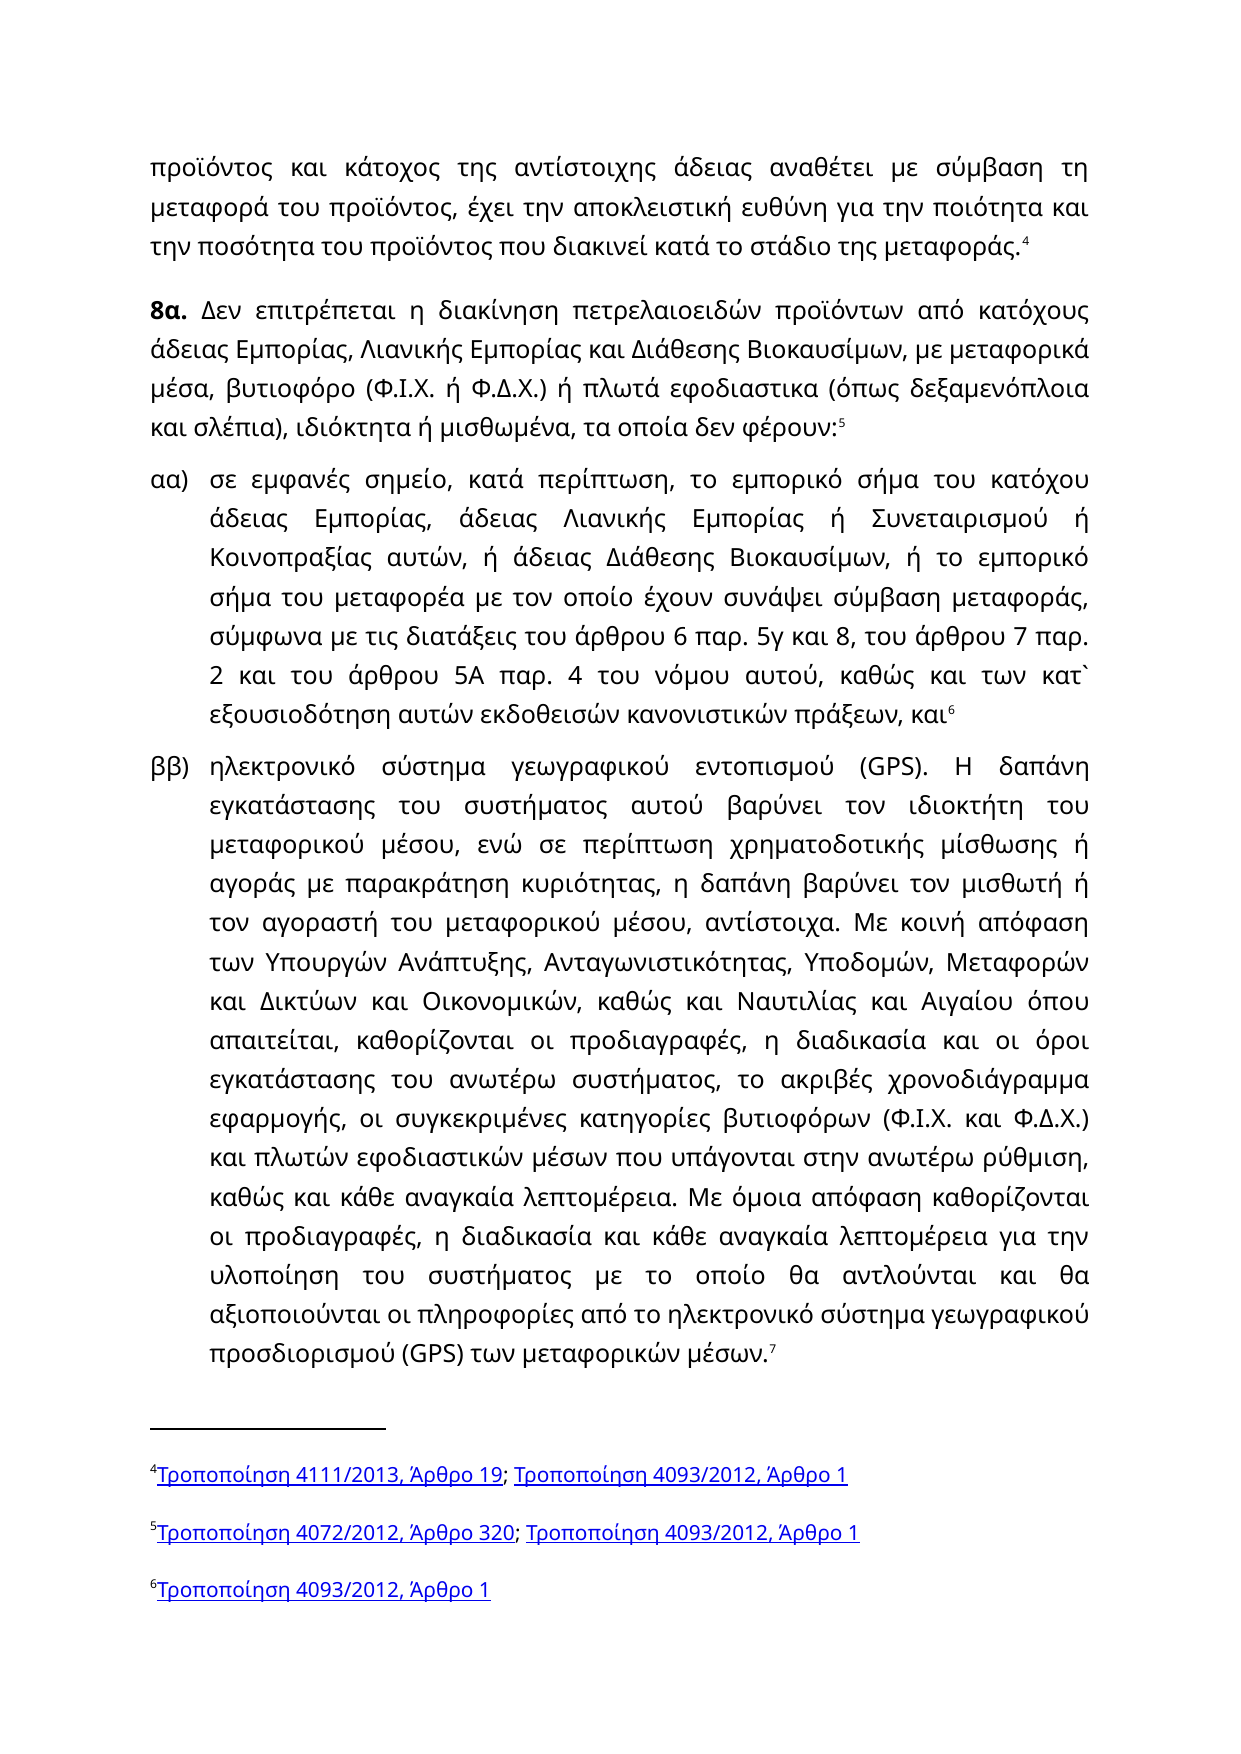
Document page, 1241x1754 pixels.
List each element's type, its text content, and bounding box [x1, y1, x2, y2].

list αα) σε εμφανές σημείο, κατά περίπτωση, το εμπορικό σήμα του κατόχου άδειας Εμπορίας, άδειας Λιανικής Εμπορίας ή Συνεταιρισμού ή Κοινοπραξίας αυτών, ή άδειας Διάθεσης Βιοκαυσίμων, ή το εμπορικό σήμα του μεταφορέα με τον οποίο έχουν συνάψει σύμβαση μεταφοράς, σύμφωνα με τις διατάξεις του άρθρου 6 παρ. 5γ και 8, του άρθρου 7 παρ. 2 και του άρθρου 5Α παρ. 4 του νόμου αυτού, καθώς και των κατ` εξουσιοδότηση αυτών εκδοθεισών κανονιστικών πράξεων, και [150, 462, 1090, 731]
text Τροποποίηση 4093/2012, Άρθρο 1 [150, 1576, 1090, 1604]
text 8α. Δεν επιτρέπεται η διακίνηση πετρελαιοειδών προϊόντων από κατόχους άδειας Εμπορίας, Λιανικής Εμπορίας και Διάθεσης Βιοκαυσίμων, με μεταφορικά μέσα, βυτιοφόρο (Φ.Ι.Χ. ή Φ.Δ.Χ.) ή πλωτά εφοδιαστικα (όπως δεξαμενόπλοια και σλέπια), ιδιόκτητα ή μισθωμένα, τα οποία δεν φέρουν: [150, 292, 1090, 444]
list ββ) ηλεκτρονικό σύστημα γεωγραφικού εντοπισμού (GPS). Η δαπάνη εγκατάστασης του συστήματος αυτού βαρύνει τον ιδιοκτήτη του μεταφορικού μέσου, ενώ σε περίπτωση χρηματοδοτικής μίσθωσης ή αγοράς με παρακράτηση κυριότητας, η δαπάνη βαρύνει τον μισθωτή ή τον αγοραστή του μεταφορικού μέσου, αντίστοιχα. Με κοινή απόφαση των Υπουργών Ανάπτυξης, Ανταγωνιστικότητας, Υποδομών, Μεταφορών και Δικτύων και Οικονομικών, καθώς και Ναυτιλίας και Αιγαίου όπου απαιτείται, καθορίζονται οι προδιαγραφές, η διαδικασία και οι όροι εγκατάστασης του ανωτέρω συστήματος, το ακριβές χρονοδιάγραμμα εφαρμογής, οι συγκεκριμένες κατηγορίες βυτιοφόρων (Φ.Ι.Χ. και Φ.Δ.Χ.) και πλωτών εφοδιαστικών μέσων που υπάγονται στην ανωτέρω ρύθμιση, καθώς και κάθε αναγκαία λεπτομέρεια. Με όμοια απόφαση καθορίζονται οι προδιαγραφές, η διαδικασία και κάθε αναγκαία λεπτομέρεια για την υλοποίηση του συστήματος με το οποίο θα αντλούνται και θα αξιοποιούνται οι πληροφορίες από το ηλεκτρονικό σύστημα γεωγραφικού προσδιορισμού (GPS) των μεταφορικών μέσων. [150, 748, 1090, 1370]
text Τροποποίηση 4072/2012, Άρθρο 320; Τροποποίηση 4093/2012, Άρθρο 1 [150, 1518, 1090, 1546]
text Τροποποίηση 4111/2013, Άρθρο 19; Τροποποίηση 4093/2012, Άρθρο 1 [150, 1460, 1090, 1489]
text προϊόντος και κάτοχος της αντίστοιχης άδειας αναθέτει με σύμβαση τη μεταφορά του προϊόντος, έχει την αποκλειστική ευθύνη για την ποιότητα και την ποσότητα του προϊόντος που διακινεί κατά το στάδιο της μεταφοράς. [150, 150, 1090, 262]
